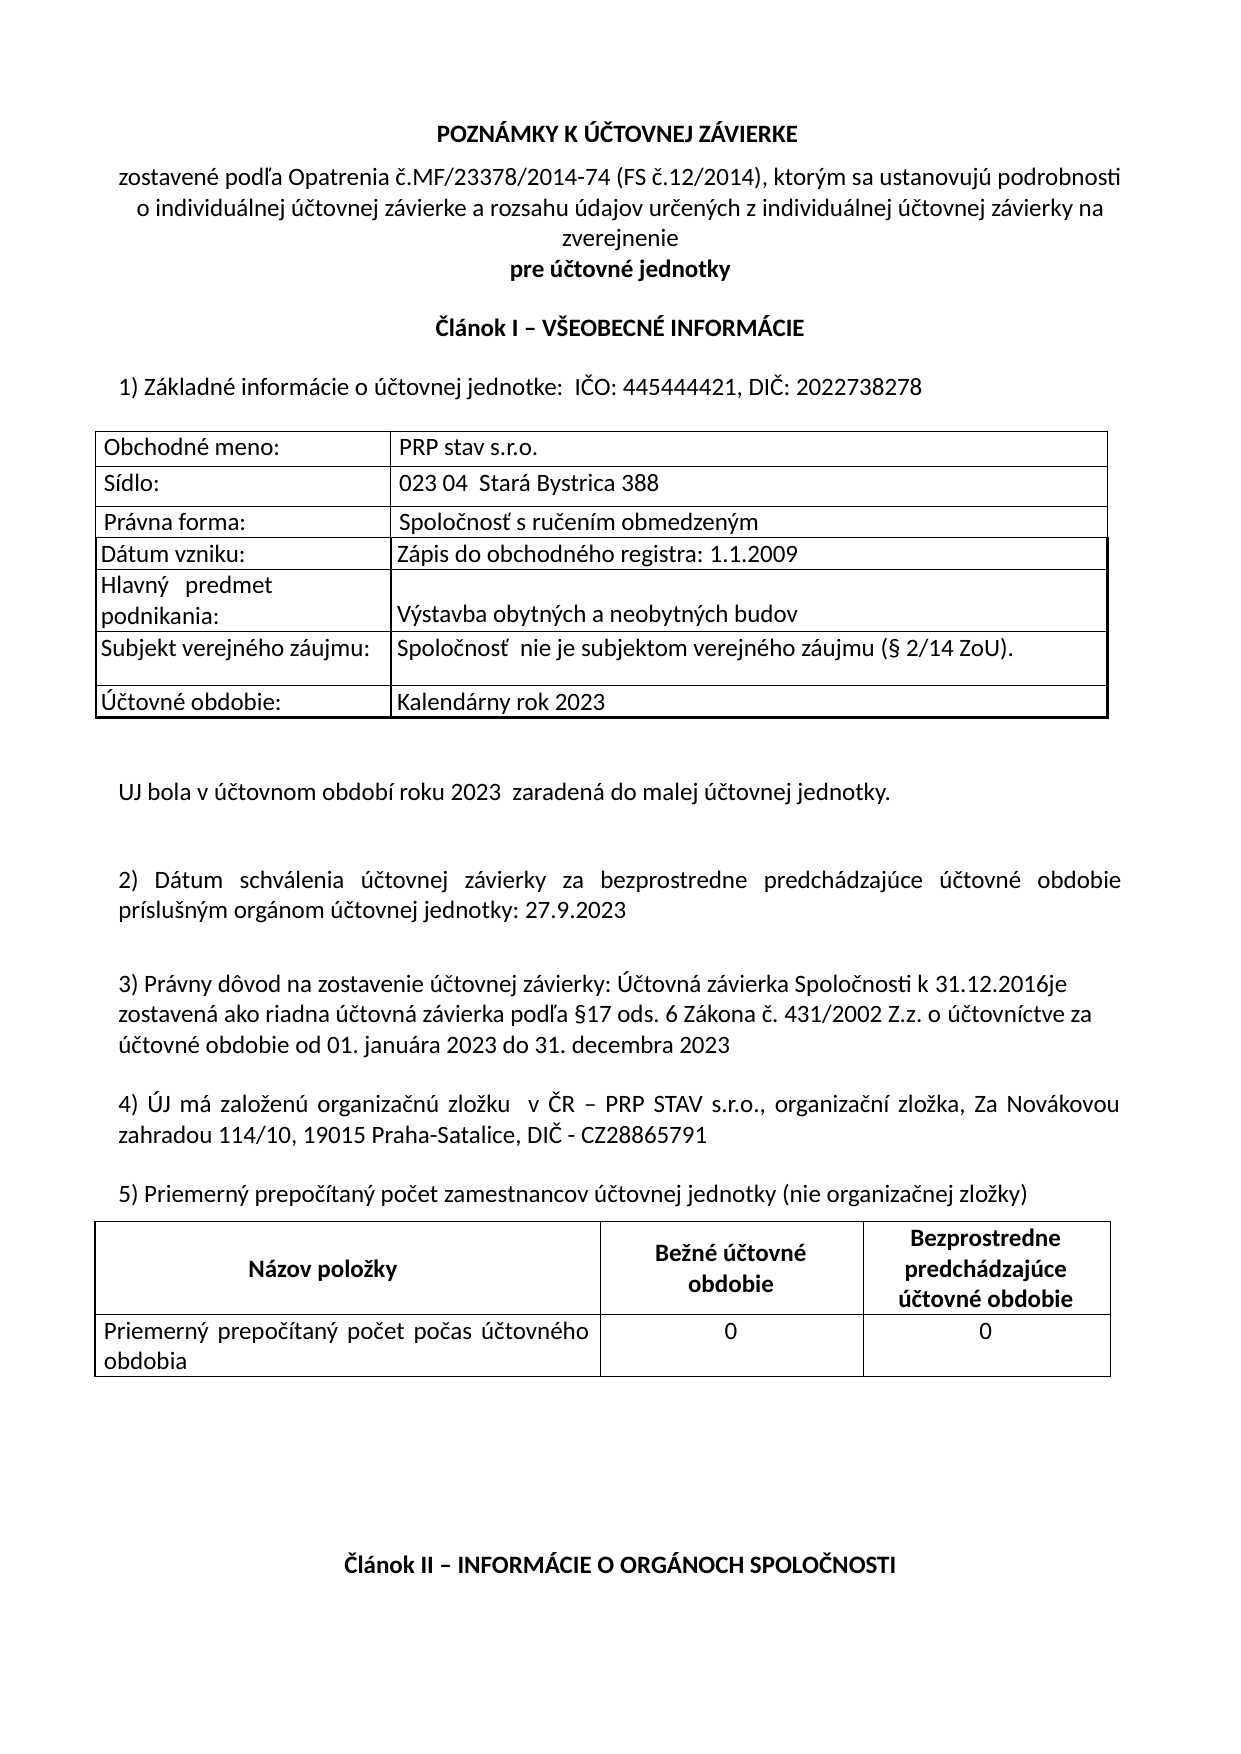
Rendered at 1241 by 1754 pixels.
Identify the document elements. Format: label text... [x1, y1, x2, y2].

text Článok II – INFORMÁCIE O ORGÁNOCH SPOLOČNOSTI [118, 1549, 1122, 1580]
table_cell Sídlo: [96, 467, 390, 506]
text zostavené podľa Opatrenia č.MF/23378/2014-74 (FS č.12/2014), ktorým sa ustanovujú podrobnosti o individuálnej účtovnej závierke a rozsahu údajov určených z individuálnej účtovnej závierky na zverejnenie [118, 161, 1122, 253]
text pre účtovné jednotky [118, 253, 1122, 283]
table_header Obchodné meno: [96, 432, 390, 466]
text 2) Dátum schválenia účtovnej závierky za bezprostredne predchádzajúce účtovné obdobie príslušným orgánom účtovnej jednotky: 27.9.2023 [118, 864, 1122, 925]
table_cell Subjekt verejného záujmu: [97, 632, 390, 685]
table_header PRP stav s.r.o. [391, 432, 1107, 466]
table_cell Hlavný predmet podnikania: [97, 570, 390, 631]
text 1) Základné informácie o účtovnej jednotke: IČO: 445444421, DIČ: 2022738278 [118, 371, 1122, 402]
table_cell 0 [864, 1315, 1110, 1376]
table_cell Právna forma: [96, 507, 390, 537]
table_cell Účtovné obdobie: [97, 686, 390, 716]
table_cell Spoločnosť s ručením obmedzeným [391, 507, 1107, 537]
text Článok I – VŠEOBECNÉ INFORMÁCIE [118, 312, 1122, 342]
table_cell Zápis do obchodného registra: 1.1.2009 [392, 538, 1106, 569]
table_header Názov položky [96, 1222, 600, 1314]
text 3) Právny dôvod na zostavenie účtovnej závierky: Účtovná závierka Spoločnosti k 31.12.2016je zostavená ako riadna účtovná závierka podľa §17 ods. 6 Zákona č. 431/2002 Z.z. o účtovníctve za účtovné obdobie od 01. januára 2023 do 31. decembra 2023 [118, 968, 1122, 1060]
text 5) Priemerný prepočítaný počet zamestnancov účtovnej jednotky (nie organizačnej zložky) [118, 1178, 1122, 1209]
table_cell 0 [601, 1315, 863, 1376]
table_cell Výstavba obytných a neobytných budov [392, 570, 1106, 631]
table_header Bezprostredne predchádzajúce účtovné obdobie [864, 1222, 1110, 1314]
text 4) ÚJ má založenú organizačnú zložku v ČR – PRP STAV s.r.o., organizační zložka, Za Novákovou zahradou 114/10, 19015 Praha-Satalice, DIČ - CZ28865791 [118, 1088, 1122, 1149]
table_cell Spoločnosť nie je subjektom verejného záujmu (§ 2/14 ZoU). [392, 632, 1106, 685]
text UJ bola v účtovnom období roku 2023 zaradená do malej účtovnej jednotky. [118, 776, 1122, 807]
table_header Bežné účtovné obdobie [601, 1222, 863, 1314]
table_cell 023 04 Stará Bystrica 388 [391, 467, 1107, 506]
table_cell Priemerný prepočítaný počet počas účtovného obdobia [96, 1315, 600, 1376]
table_cell Dátum vzniku: [97, 538, 390, 569]
text POZNÁMKY K ÚČTOVNEJ ZÁVIERKE [118, 118, 1122, 149]
table_cell Kalendárny rok 2023 [392, 686, 1106, 716]
